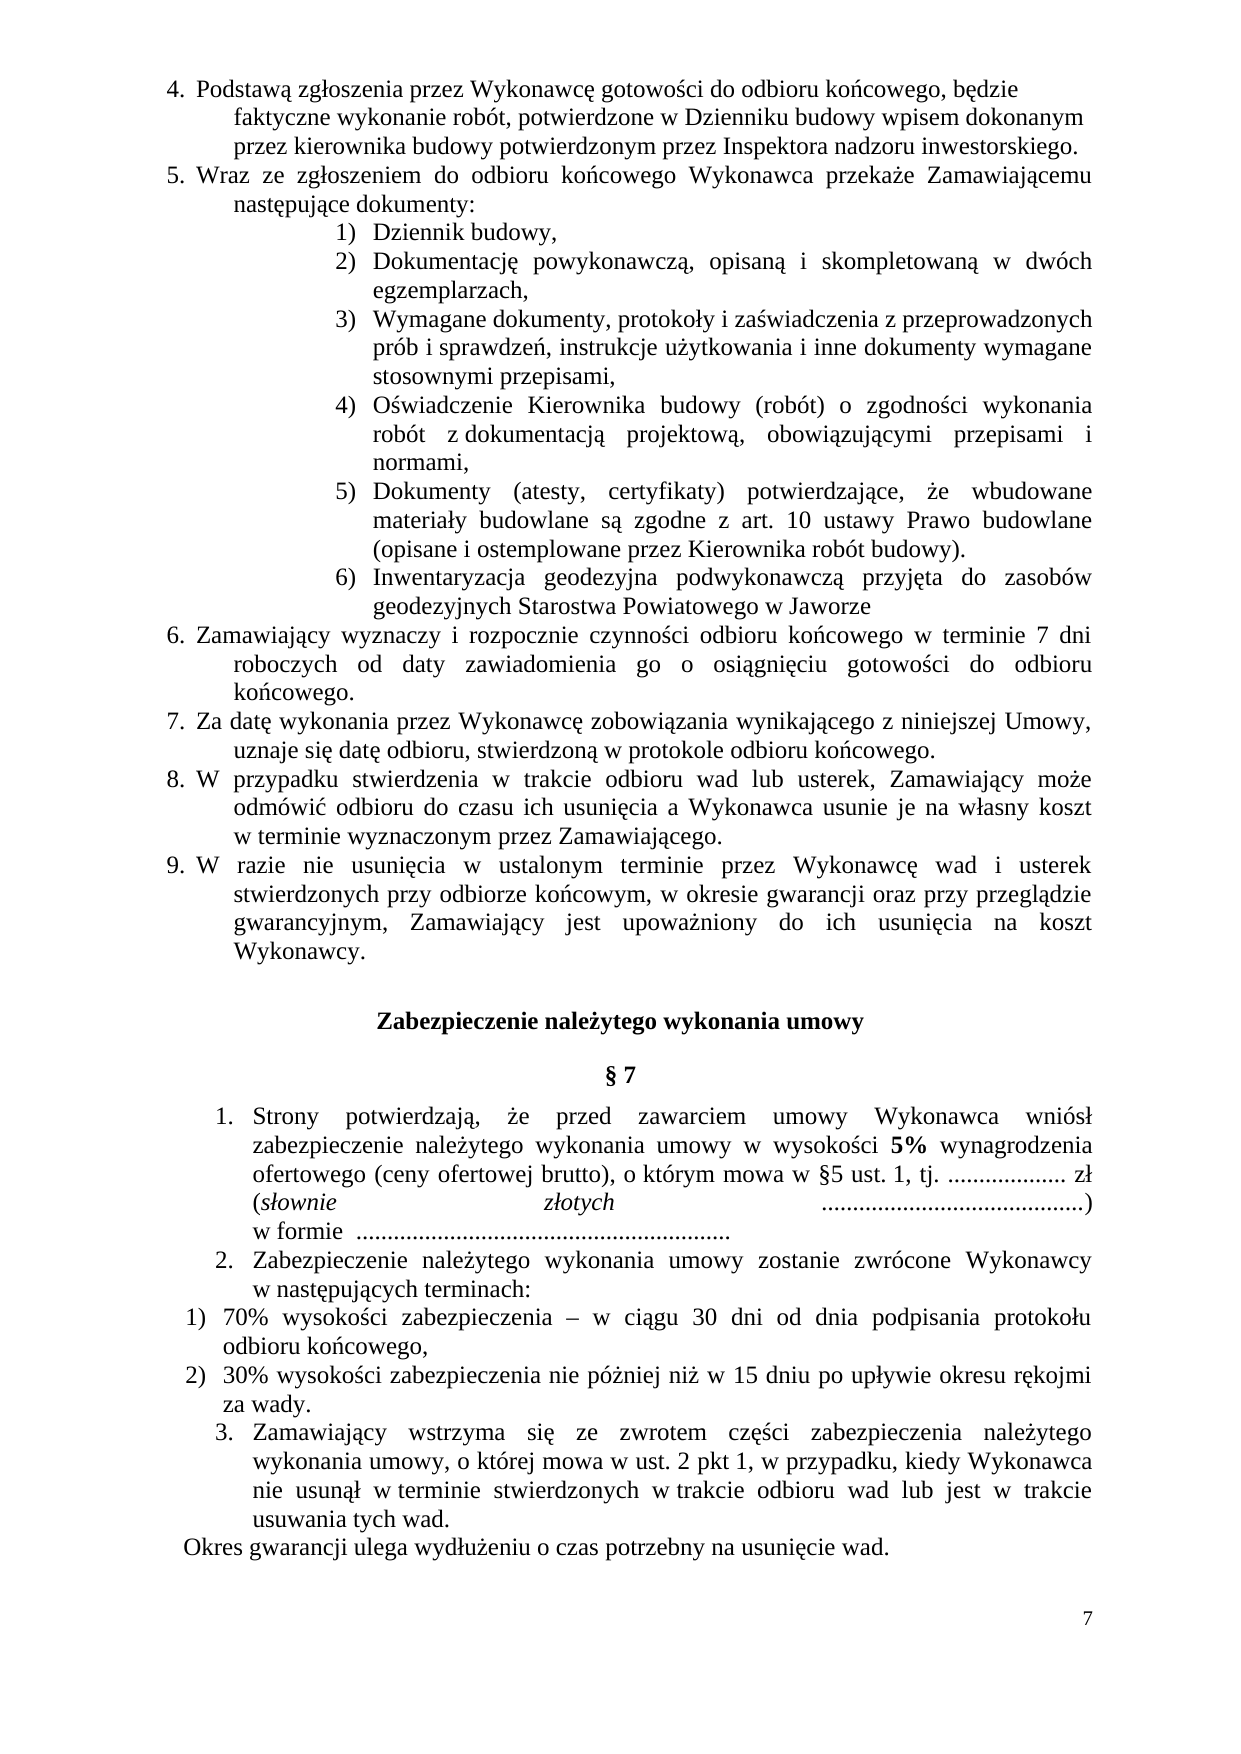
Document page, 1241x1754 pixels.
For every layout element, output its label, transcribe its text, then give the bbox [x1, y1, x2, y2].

list Wymagane dokumenty, protokoły i zaświadczenia z przeprowadzonych prób i sprawdzeń, instrukcje użytkowania i inne dokumenty wymagane stosownymi przepisami, [335, 304, 1093, 390]
text Okres gwarancji ulega wydłużeniu o czas potrzebny na usunięcie wad. [183, 1532, 1093, 1561]
text § 7 [148, 1060, 1093, 1089]
list Dziennik budowy, [335, 217, 1093, 246]
list Zamawiający wstrzyma się ze zwrotem części zabezpieczenia należytego wykonania umowy, o której mowa w ust. 2 pkt 1, w przypadku, kiedy Wykonawca nie usunął w terminie stwierdzonych w trakcie odbioru wad lub jest w trakcie usuwania tych wad. [215, 1417, 1093, 1532]
text Zabezpieczenie należytego wykonania umowy [148, 1006, 1093, 1035]
list Inwentaryzacja geodezyjna podwykonawczą przyjęta do zasobów geodezyjnych Starostwa Powiatowego w Jaworze [335, 562, 1093, 620]
list Dokumenty (atesty, certyfikaty) potwierdzające, że wbudowane materiały budowlane są zgodne z art. 10 ustawy Prawo budowlane (opisane i ostemplowane przez Kierownika robót budowy). [335, 476, 1093, 562]
list W przypadku stwierdzenia w trakcie odbioru wad lub usterek, Zamawiający może odmówić odbioru do czasu ich usunięcia a Wykonawca usunie je na własny koszt w terminie wyznaczonym przez Zamawiającego. [166, 764, 1093, 850]
list Strony potwierdzają, że przed zawarciem umowy Wykonawca wniósł zabezpieczenie należytego wykonania umowy w wysokości 5% wynagrodzenia ofertowego (ceny ofertowej brutto), o którym mowa w §5 ust. 1, tj. ................... zł (słownie złotych ..........................................) w formie ............................................................ [215, 1101, 1093, 1245]
list Wraz ze zgłoszeniem do odbioru końcowego Wykonawca przekaże Zamawiającemu następujące dokumenty: [166, 160, 1093, 217]
list Zamawiający wyznaczy i rozpocznie czynności odbioru końcowego w terminie 7 dni roboczych od daty zawiadomienia go o osiągnięciu gotowości do odbioru końcowego. [166, 620, 1093, 706]
list Dokumentację powykonawczą, opisaną i skompletowaną w dwóch egzemplarzach, [335, 246, 1093, 304]
list Oświadczenie Kierownika budowy (robót) o zgodności wykonania robót z dokumentacją projektową, obowiązującymi przepisami i normami, [335, 390, 1093, 476]
list W razie nie usunięcia w ustalonym terminie przez Wykonawcę wad i usterek stwierdzonych przy odbiorze końcowym, w okresie gwarancji oraz przy przeglądzie gwarancyjnym, Zamawiający jest upoważniony do ich usunięcia na koszt Wykonawcy. [166, 850, 1093, 965]
text 1) 70% wysokości zabezpieczenia – w ciągu 30 dni od dnia podpisania protokołu odbioru końcowego, [185, 1302, 1093, 1360]
list Podstawą zgłoszenia przez Wykonawcę gotowości do odbioru końcowego, będzie faktyczne wykonanie robót, potwierdzone w Dzienniku budowy wpisem dokonanym przez kierownika budowy potwierdzonym przez Inspektora nadzoru inwestorskiego. [166, 74, 1093, 160]
text 2) 30% wysokości zabezpieczenia nie póżniej niż w 15 dniu po upływie okresu rękojmi za wady. [185, 1360, 1093, 1417]
list Zabezpieczenie należytego wykonania umowy zostanie zwrócone Wykonawcy w następujących terminach: [215, 1245, 1093, 1302]
list Za datę wykonania przez Wykonawcę zobowiązania wynikającego z niniejszej Umowy, uznaje się datę odbioru, stwierdzoną w protokole odbioru końcowego. [166, 706, 1093, 764]
